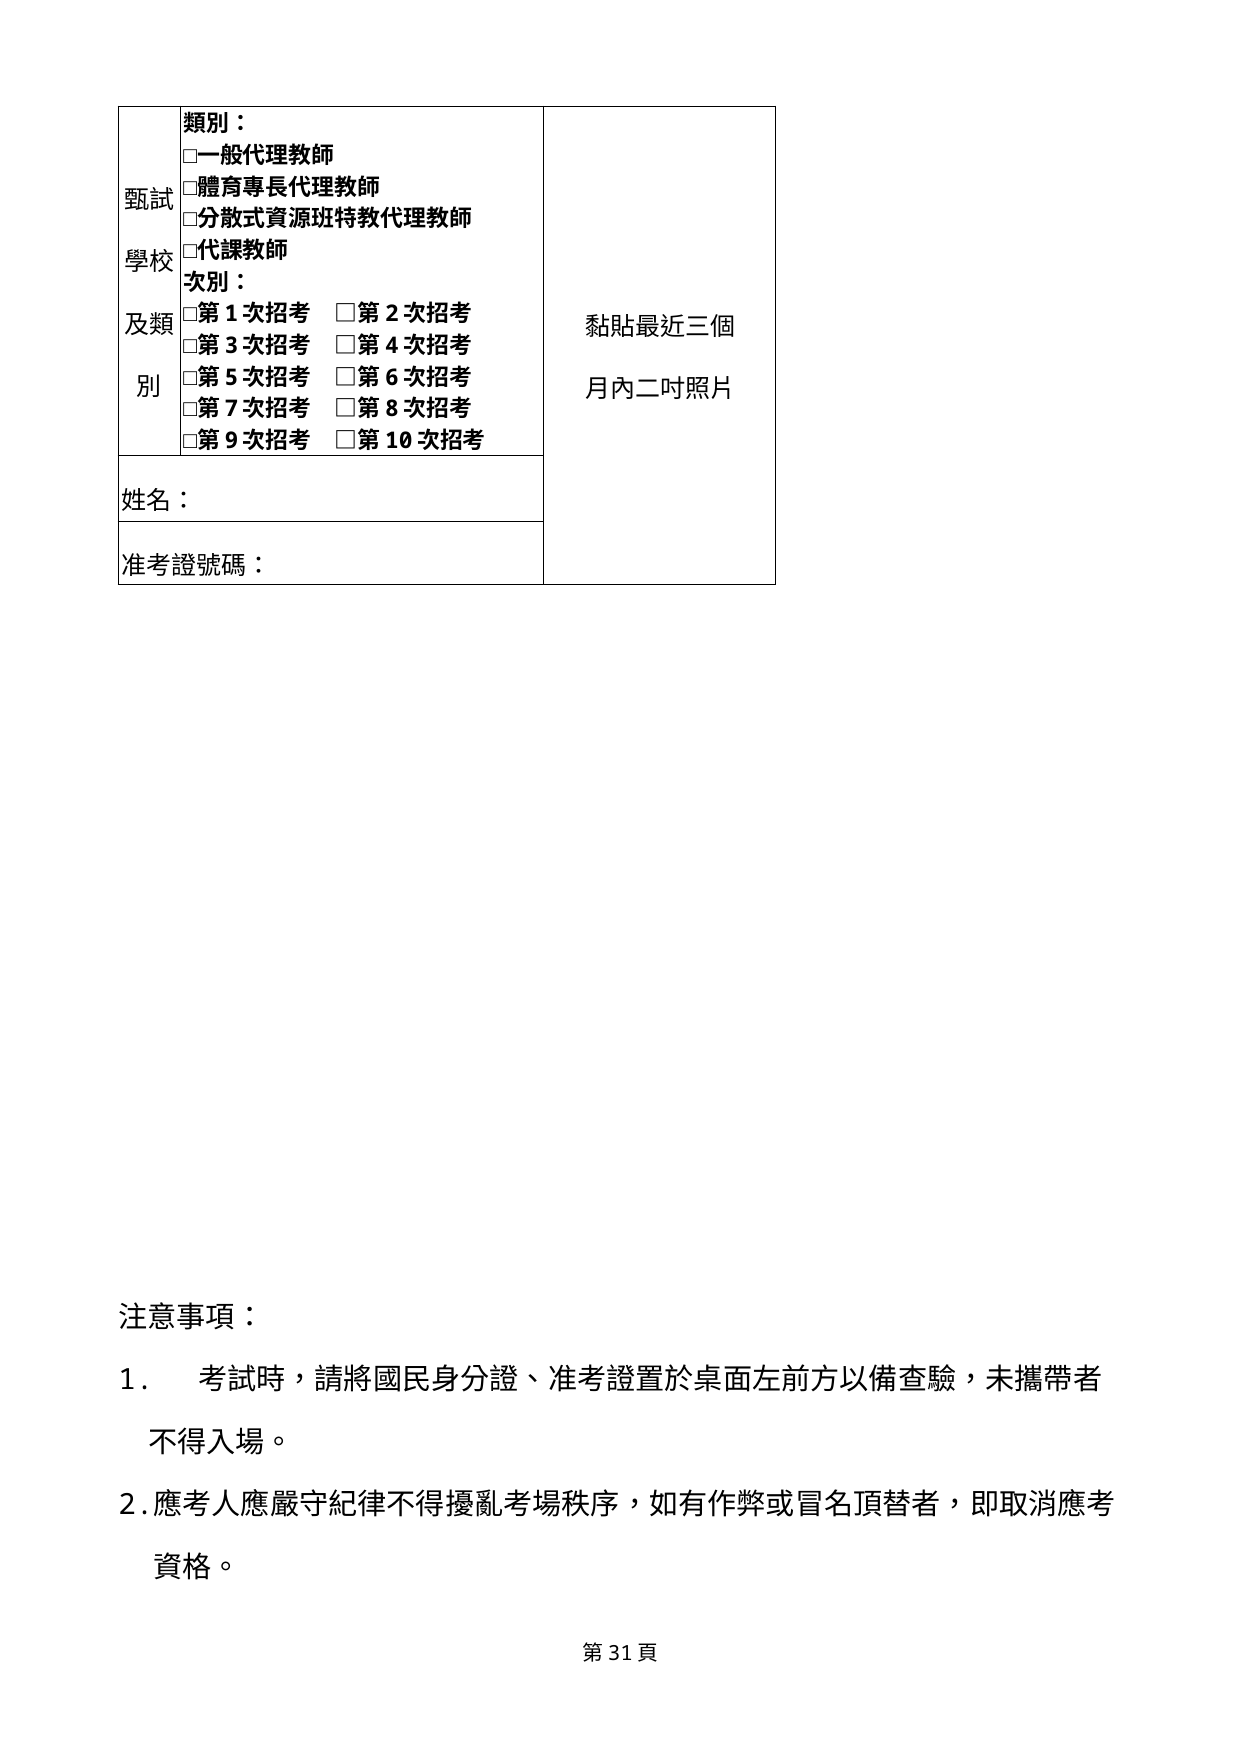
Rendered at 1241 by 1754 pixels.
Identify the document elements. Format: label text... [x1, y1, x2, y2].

text 資格。 [118, 1523, 1122, 1585]
table_cell 甄試學校 及類別 [119, 107, 180, 455]
text 2.應考人應嚴守紀律不得擾亂考場秩序，如有作弊或冒名頂替者，即取消應考 [118, 1460, 1122, 1523]
table_cell 黏貼最近三個 月內二吋照片 [544, 107, 775, 584]
text 注意事項： [118, 1273, 1122, 1335]
table_cell 類別： □一般代理教師 □體育專長代理教師 □分散式資源班特教代理教師 □代課教師 次別： □第1次招考 □第2次招考 □第3次招考 □第4次招考 □第5次招考 □第6次招考 □第7次招考 □第8次招考 □第9次招考 □第10次招考 [181, 107, 543, 455]
table_cell 准考證號碼： [119, 522, 543, 584]
table_cell 姓名： [119, 456, 543, 521]
list 考試時，請將國民身分證、准考證置於桌面左前方以備查驗，未攜帶者不得入場。 [118, 1335, 1122, 1460]
